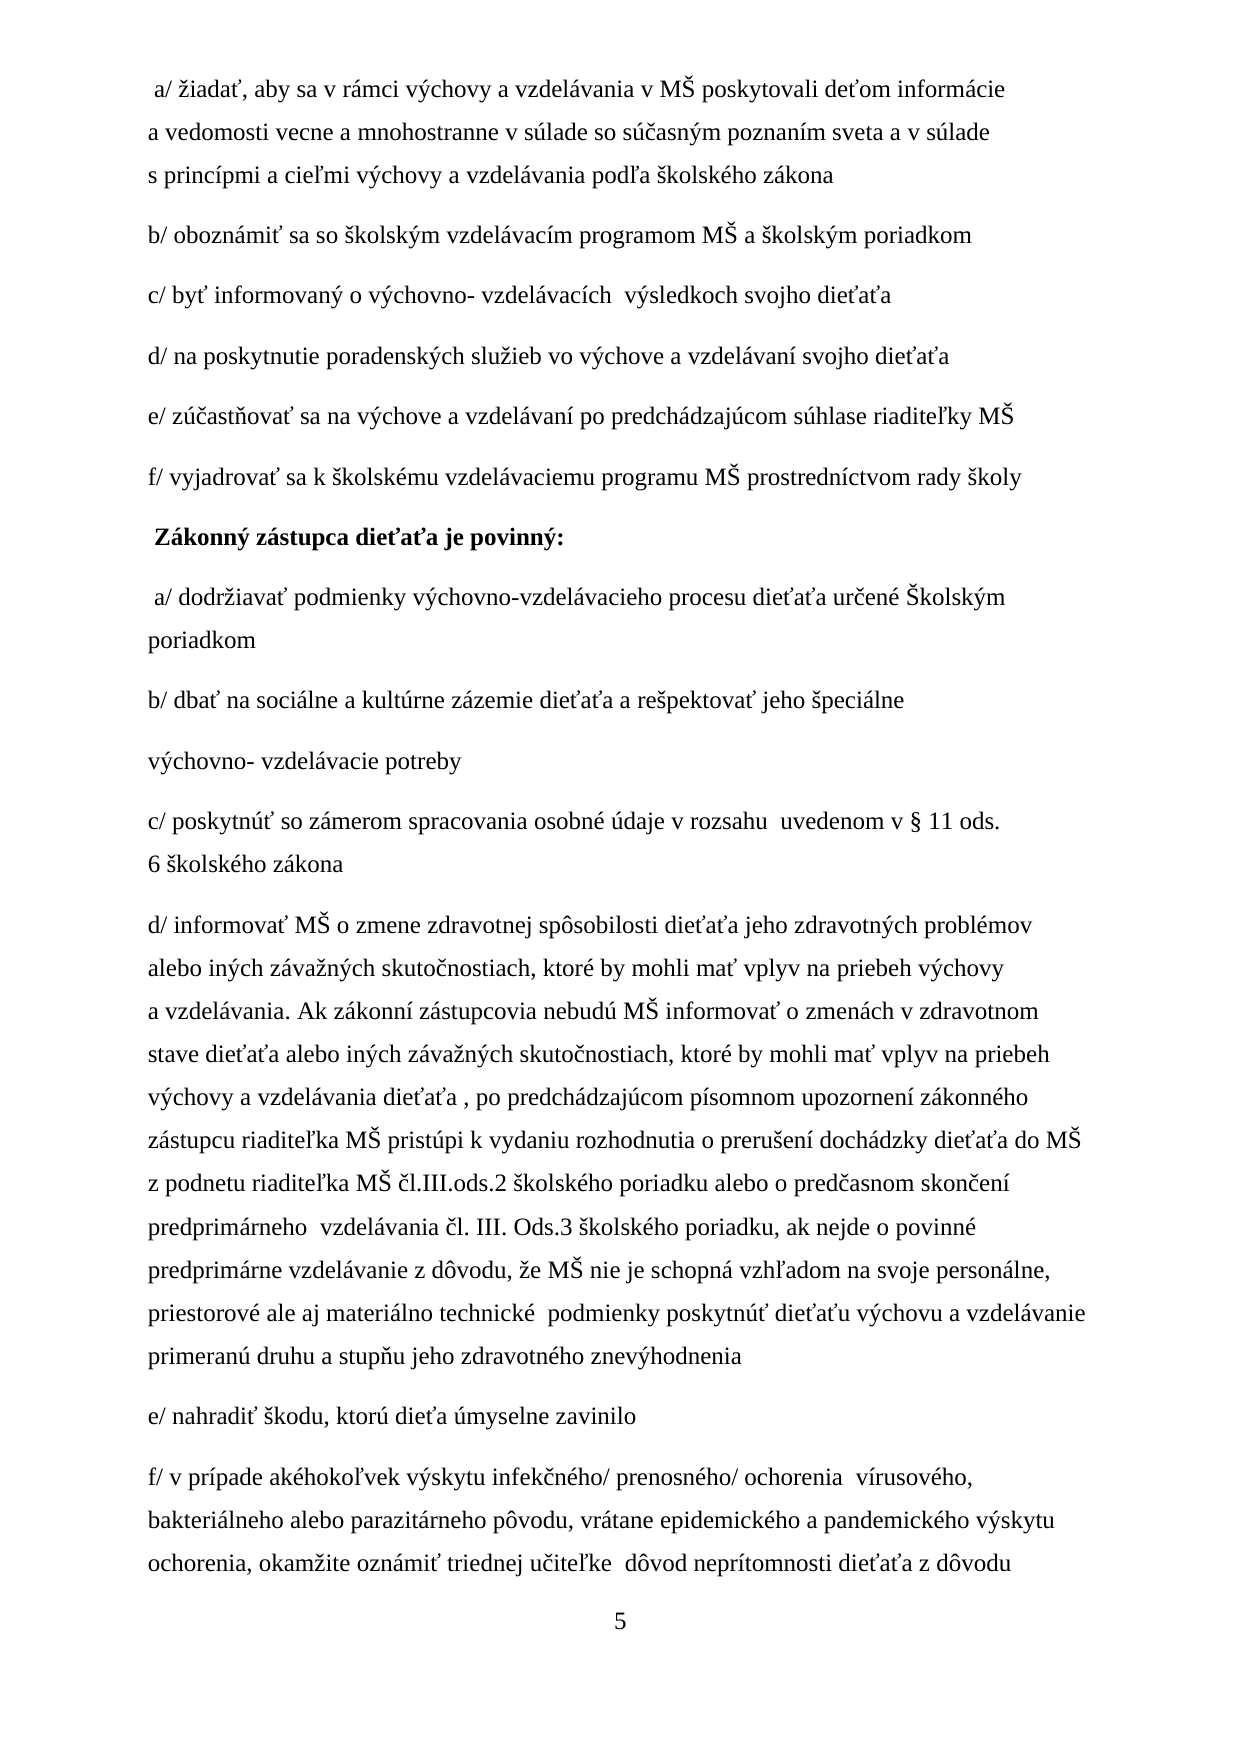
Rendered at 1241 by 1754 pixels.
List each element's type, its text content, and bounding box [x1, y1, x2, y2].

text a/ žiadať, aby sa v rámci výchovy a vzdelávania v MŠ poskytovali deťom informácie a vedomosti vecne a mnohostranne v súlade so súčasným poznaním sveta a v súlade s princípmi a cieľmi výchovy a vzdelávania podľa školského zákona [148, 74, 1092, 189]
text b/ oboznámiť sa so školským vzdelávacím programom MŠ a školským poriadkom [148, 220, 1092, 249]
text e/ zúčastňovať sa na výchove a vzdelávaní po predchádzajúcom súhlase riaditeľky MŠ [148, 401, 1092, 430]
text Zákonný zástupca dieťaťa je povinný: [148, 522, 1092, 551]
text d/ informovať MŠ o zmene zdravotnej spôsobilosti dieťaťa jeho zdravotných problémov alebo iných závažných skutočnostiach, ktoré by mohli mať vplyv na priebeh výchovy a vzdelávania. Ak zákonní zástupcovia nebudú MŠ informovať o zmenách v zdravotnom stave dieťaťa alebo iných závažných skutočnostiach, ktoré by mohli mať vplyv na priebeh výchovy a vzdelávania dieťaťa , po predchádzajúcom písomnom upozornení zákonného zástupcu riaditeľka MŠ pristúpi k vydaniu rozhodnutia o prerušení dochádzky dieťaťa do MŠ z podnetu riaditeľka MŠ čl.III.ods.2 školského poriadku alebo o predčasnom skončení predprimárneho vzdelávania čl. III. Ods.3 školského poriadku, ak nejde o povinné predprimárne vzdelávanie z dôvodu, že MŠ nie je schopná vzhľadom na svoje personálne, priestorové ale aj materiálno technické podmienky poskytnúť dieťaťu výchovu a vzdelávanie primeranú druhu a stupňu jeho zdravotného znevýhodnenia [148, 910, 1092, 1370]
text a/ dodržiavať podmienky výchovno-vzdelávacieho procesu dieťaťa určené Školským poriadkom [148, 582, 1092, 654]
text výchovno- vzdelávacie potreby [148, 746, 1092, 775]
text c/ poskytnúť so zámerom spracovania osobné údaje v rozsahu uvedenom v § 11 ods. 6 školského zákona [148, 806, 1092, 878]
text b/ dbať na sociálne a kultúrne zázemie dieťaťa a rešpektovať jeho špeciálne [148, 686, 1092, 714]
text c/ byť informovaný o výchovno- vzdelávacích výsledkoch svojho dieťaťa [148, 281, 1092, 309]
text f/ vyjadrovať sa k školskému vzdelávaciemu programu MŠ prostredníctvom rady školy [148, 462, 1092, 490]
text d/ na poskytnutie poradenských služieb vo výchove a vzdelávaní svojho dieťaťa [148, 341, 1092, 370]
text e/ nahradiť škodu, ktorú dieťa úmyselne zavinilo [148, 1401, 1092, 1430]
text f/ v prípade akéhokoľvek výskytu infekčného/ prenosného/ ochorenia vírusového, bakteriálneho alebo parazitárneho pôvodu, vrátane epidemického a pandemického výskytu ochorenia, okamžite oznámiť triednej učiteľke dôvod neprítomnosti dieťaťa z dôvodu [148, 1462, 1092, 1577]
